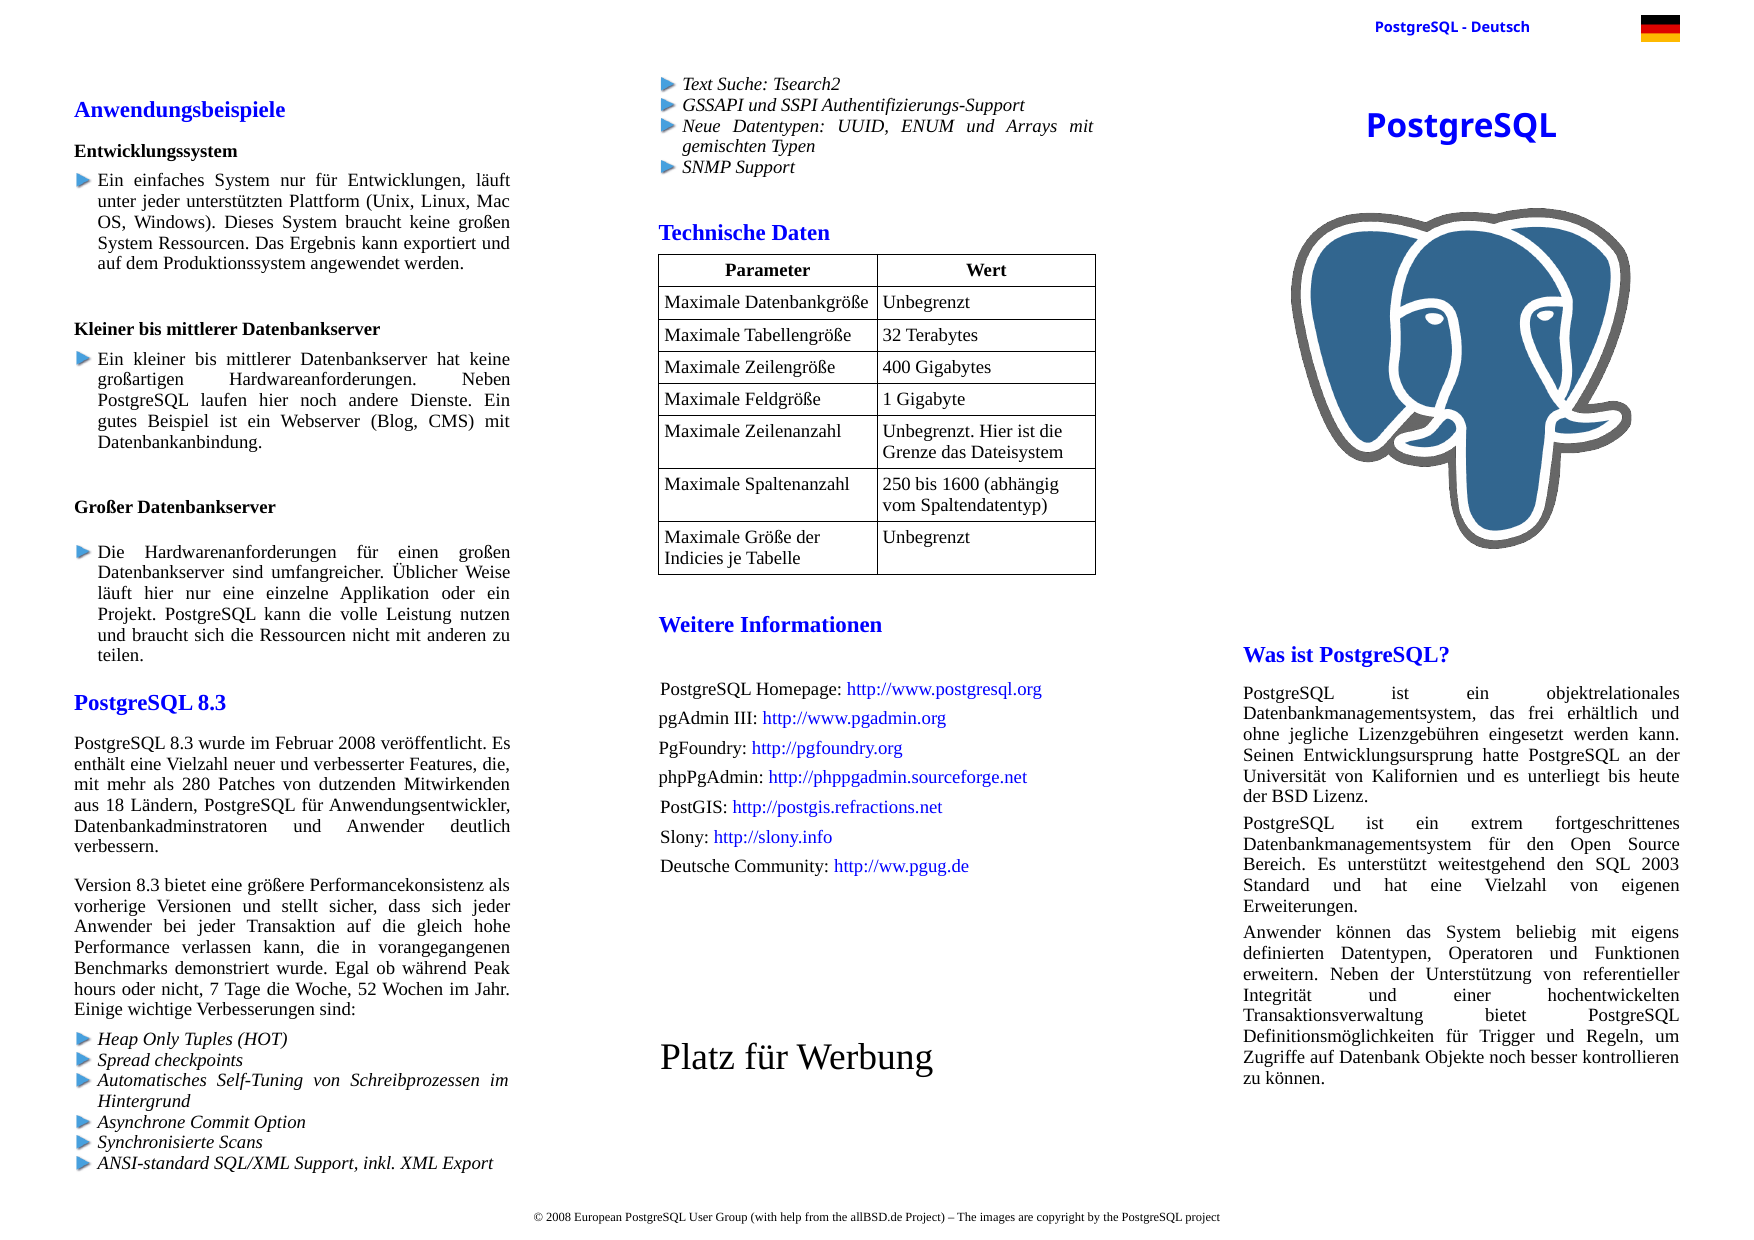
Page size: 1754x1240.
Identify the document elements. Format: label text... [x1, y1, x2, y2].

text PostgreSQL Homepage: http://www.postgresql.org [658, 678, 1095, 699]
table_cell Unbegrenzt. Hier ist die Grenze das Dateisystem [878, 416, 1095, 468]
picture [75, 1030, 93, 1048]
list Spread checkpoints [74, 1049, 511, 1070]
text Entwicklungssystem [74, 141, 511, 161]
subtitle Technische Daten [658, 219, 1095, 245]
picture [75, 1050, 93, 1069]
list Asynchrone Commit Option [74, 1112, 511, 1132]
table_cell Maximale Größe der Indicies je Tabelle [659, 522, 877, 574]
list Ein einfaches System nur für Entwicklungen, läuft unter jeder unterstützten Plattform (Unix, Linux, Mac OS, Windows). Dieses System braucht keine großen System Ressourcen. Das Ergebnis kann exportiert und auf dem Produktionssystem angewendet werden. [74, 170, 511, 274]
picture [75, 349, 93, 368]
picture [659, 158, 678, 176]
subtitle PostgreSQL [1243, 102, 1680, 147]
list Neue Datentypen: UUID, ENUM und Arrays mit gemischten Typen [658, 115, 1095, 157]
picture [75, 1113, 93, 1131]
picture [75, 1133, 93, 1152]
list Ein kleiner bis mittlerer Datenbankserver hat keine großartigen Hardwareanforderungen. Neben PostgreSQL laufen hier noch andere Dienste. Ein gutes Beispiel ist ein Webserver (Blog, CMS) mit Datenbankanbindung. [74, 348, 511, 452]
table_cell Unbegrenzt [878, 522, 1095, 574]
text Version 8.3 bietet eine größere Performancekonsistenz als vorherige Versionen und stellt sicher, dass sich jeder Anwender bei jeder Transaktion auf die gleich hohe Performance verlassen kann, die in vorangegangenen Benchmarks demonstriert wurde. Egal ob während Peak hours oder nicht, 7 Tage die Woche, 52 Wochen im Jahr. Einige wichtige Verbesserungen sind: [74, 875, 511, 1020]
text Deutsche Community: http://ww.pgug.de [658, 856, 1095, 877]
text Slony: http://slony.info [658, 826, 1095, 847]
text PostgreSQL 8.3 [74, 689, 511, 715]
table_cell Maximale Zeilenanzahl [659, 416, 877, 468]
table_cell 250 bis 1600 (abhängig vom Spaltendatentyp) [878, 469, 1095, 521]
text Platz für Werbung [658, 1036, 1095, 1078]
text pgAdmin III: http://www.pgadmin.org [658, 708, 1095, 729]
table_cell 32 Terabytes [878, 320, 1095, 351]
picture [659, 75, 678, 94]
picture [1641, 15, 1680, 42]
picture [75, 171, 93, 190]
text PostgreSQL ist ein extrem fortgeschrittenes Datenbankmanagementsystem für den Open Source Bereich. Es unterstützt weitestgehend den SQL 2003 Standard und hat eine Vielzahl von eigenen Erweiterungen. [1243, 813, 1680, 916]
text Kleiner bis mittlerer Datenbankserver [74, 319, 511, 339]
picture [659, 96, 678, 114]
list SNMP Support [658, 157, 1095, 177]
table_cell Unbegrenzt [878, 287, 1095, 318]
list Text Suche: Tsearch2 [658, 74, 1095, 94]
table_cell Maximale Feldgröße [659, 384, 877, 415]
table_cell 1 Gigabyte [878, 384, 1095, 415]
list Heap Only Tuples (HOT) [74, 1029, 511, 1049]
list Die Hardwarenanforderungen für einen großen Datenbankserver sind umfangreicher. Üblicher Weise läuft hier nur eine einzelne Applikation oder ein Projekt. PostgreSQL kann die volle Leistung nutzen und braucht sich die Ressourcen nicht mit anderen zu teilen. [74, 541, 511, 666]
text PostGIS: http://postgis.refractions.net [658, 797, 1095, 817]
picture [75, 1154, 93, 1173]
table_cell 400 Gigabytes [878, 352, 1095, 383]
text Anwendungsbeispiele [74, 97, 511, 123]
text PostgreSQL 8.3 wurde im Februar 2008 veröffentlicht. Es enthält eine Vielzahl neuer und verbesserter Features, die, mit mehr als 280 Patches von dutzenden Mitwirkenden aus 18 Ländern, PostgreSQL für Anwendungsentwickler, Datenbankadminstratoren und Anwender deutlich verbessern. [74, 733, 511, 857]
text Weitere Informationen [658, 612, 1095, 637]
text PgFoundry: http://pgfoundry.org [658, 738, 1095, 758]
text Großer Datenbankserver [74, 497, 511, 518]
table_cell Maximale Tabellengröße [659, 320, 877, 351]
list GSSAPI und SSPI Authentifizierungs-Support [658, 94, 1095, 115]
table_cell Maximale Zeilengröße [659, 352, 877, 383]
table_cell Maximale Datenbankgröße [659, 287, 877, 318]
text phpPgAdmin: http://phppgadmin.sourceforge.net [658, 767, 1095, 788]
list Synchronisierte Scans [74, 1132, 511, 1153]
picture [659, 116, 678, 135]
list Automatisches Self-Tuning von Schreibprozessen im Hintergrund [74, 1070, 511, 1112]
table_header Wert [878, 255, 1095, 286]
table_cell Maximale Spaltenanzahl [659, 469, 877, 521]
picture [1291, 208, 1632, 549]
text PostgreSQL ist ein objektrelationales Datenbankmanagementsystem, das frei erhältlich und ohne jegliche Lizenzgebühren eingesetzt werden kann. Seinen Entwicklungsursprung hatte PostgreSQL an der Universität von Kalifornien und es unterliegt bis heute der BSD Lizenz. [1243, 682, 1680, 807]
subtitle Was ist PostgreSQL? [1243, 642, 1680, 668]
list ANSI-standard SQL/XML Support, inkl. XML Export [74, 1153, 511, 1174]
picture [75, 1071, 93, 1090]
table_header Parameter [659, 255, 877, 286]
text Anwender können das System beliebig mit eigens definierten Datentypen, Operatoren und Funktionen erweitern. Neben der Unterstützung von referentieller Integrität und einer hochentwickelten Transaktionsverwaltung bietet PostgreSQL Definitionsmöglichkeiten für Trigger und Regeln, um Zugriffe auf Datenbank Objekte noch besser kontrollieren zu können. [1243, 922, 1680, 1088]
picture [75, 543, 93, 561]
